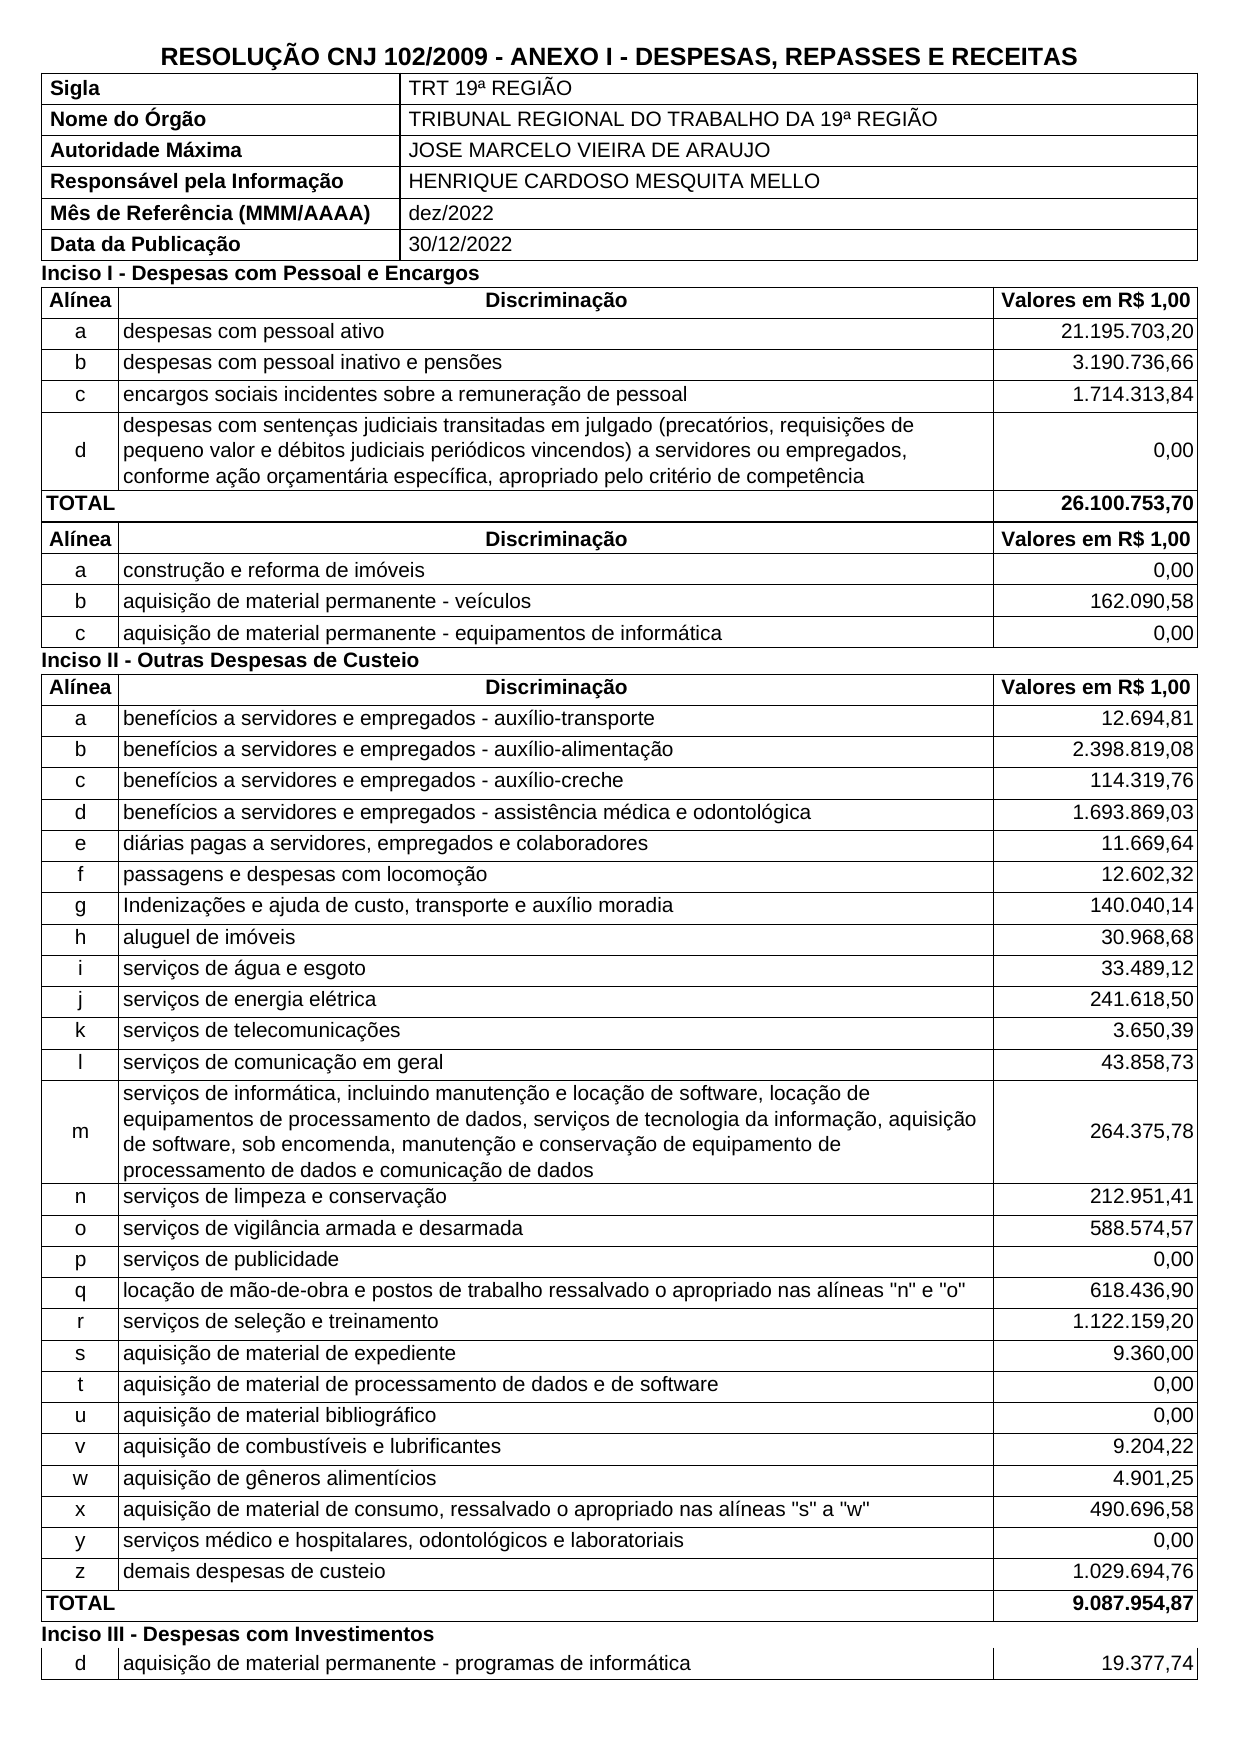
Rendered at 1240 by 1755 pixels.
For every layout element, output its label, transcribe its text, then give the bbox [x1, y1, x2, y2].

table_cell 21.195.703,20 [994, 319, 1197, 349]
table_cell serviços de água e esgoto [119, 956, 993, 986]
table_cell x [42, 1497, 118, 1527]
table_cell aquisição de material permanente - equipamentos de informática [119, 617, 993, 647]
text Inciso I - Despesas com Pessoal e Encargos [41, 261, 1078, 285]
table_cell 30/12/2022 [401, 230, 1197, 260]
table_cell 588.574,57 [994, 1216, 1197, 1246]
table_cell g [42, 893, 118, 923]
table_header d [42, 1648, 118, 1679]
table_cell 33.489,12 [994, 956, 1197, 986]
table_cell TRIBUNAL REGIONAL DO TRABALHO DA 19ª REGIÃO [401, 105, 1197, 135]
table_cell despesas com pessoal ativo [119, 319, 993, 349]
table_cell 1.029.694,76 [994, 1559, 1197, 1589]
table_cell diárias pagas a servidores, empregados e colaboradores [119, 831, 993, 861]
table_cell q [42, 1278, 118, 1308]
text Inciso II - Outras Despesas de Custeio [41, 648, 1078, 672]
table_header Sigla [42, 74, 399, 104]
table_cell 140.040,14 [994, 893, 1197, 923]
table_cell aquisição de material de consumo, ressalvado o apropriado nas alíneas "s" a "w" [119, 1497, 993, 1527]
table_header Alínea [42, 288, 118, 318]
table_cell aluguel de imóveis [119, 925, 993, 955]
table_header Alínea [42, 675, 118, 705]
table_cell c [42, 617, 118, 647]
table_cell 114.319,76 [994, 768, 1197, 798]
table_header 19.377,74 [994, 1648, 1197, 1679]
table_cell benefícios a servidores e empregados - auxílio-alimentação [119, 737, 993, 767]
table_cell Mês de Referência (MMM/AAAA) [42, 199, 399, 229]
table_cell a [42, 554, 118, 584]
table_cell JOSE MARCELO VIEIRA DE ARAUJO [401, 136, 1197, 166]
table_cell b [42, 737, 118, 767]
table_cell 0,00 [994, 1372, 1197, 1402]
table_cell TOTAL [42, 1591, 993, 1621]
table_cell serviços de energia elétrica [119, 987, 993, 1017]
table_cell TOTAL [42, 491, 993, 521]
table_cell 9.087.954,87 [994, 1591, 1197, 1621]
table_cell a [42, 319, 118, 349]
table_cell benefícios a servidores e empregados - auxílio-transporte [119, 706, 993, 736]
table_cell encargos sociais incidentes sobre a remuneração de pessoal [119, 381, 993, 412]
table_cell 264.375,78 [994, 1081, 1197, 1183]
table_cell 618.436,90 [994, 1278, 1197, 1308]
table_header TRT 19ª REGIÃO [401, 74, 1197, 104]
table_cell 1.714.313,84 [994, 381, 1197, 412]
table_cell despesas com sentenças judiciais transitadas em julgado (precatórios, requisições de pequeno valor e débitos judiciais periódicos vincendos) a servidores ou empregados, conforme ação orçamentária específica, apropriado pelo critério de competência [119, 413, 993, 489]
table_cell HENRIQUE CARDOSO MESQUITA MELLO [401, 167, 1197, 197]
table_cell locação de mão-de-obra e postos de trabalho ressalvado o apropriado nas alíneas "n" e "o" [119, 1278, 993, 1308]
table_cell 43.858,73 [994, 1050, 1197, 1080]
table_cell n [42, 1184, 118, 1214]
table_cell k [42, 1018, 118, 1048]
table_cell aquisição de material de processamento de dados e de software [119, 1372, 993, 1402]
table_cell j [42, 987, 118, 1017]
table_cell serviços de telecomunicações [119, 1018, 993, 1048]
table_cell r [42, 1309, 118, 1339]
table_cell 9.204,22 [994, 1434, 1197, 1464]
table_cell 12.602,32 [994, 862, 1197, 892]
table_cell o [42, 1216, 118, 1246]
table_cell 0,00 [994, 617, 1197, 647]
table_header Valores em R$ 1,00 [994, 288, 1197, 318]
table_cell 2.398.819,08 [994, 737, 1197, 767]
table_cell i [42, 956, 118, 986]
table_cell aquisição de material de expediente [119, 1341, 993, 1371]
table_cell 4.901,25 [994, 1466, 1197, 1496]
table_cell Autoridade Máxima [42, 136, 399, 166]
table_cell c [42, 768, 118, 798]
table_cell t [42, 1372, 118, 1402]
table_cell aquisição de gêneros alimentícios [119, 1466, 993, 1496]
table_cell serviços de vigilância armada e desarmada [119, 1216, 993, 1246]
table_cell 12.694,81 [994, 706, 1197, 736]
table_header Discriminação [119, 523, 993, 553]
table_cell serviços de limpeza e conservação [119, 1184, 993, 1214]
table_cell demais despesas de custeio [119, 1559, 993, 1589]
table_cell aquisição de material bibliográfico [119, 1403, 993, 1433]
table_cell w [42, 1466, 118, 1496]
table_cell aquisição de combustíveis e lubrificantes [119, 1434, 993, 1464]
table_cell e [42, 831, 118, 861]
table_cell c [42, 381, 118, 412]
table_cell 3.190.736,66 [994, 350, 1197, 380]
table_cell serviços de comunicação em geral [119, 1050, 993, 1080]
table_cell aquisição de material permanente - veículos [119, 585, 993, 616]
table_cell y [42, 1528, 118, 1558]
table_cell Nome do Órgão [42, 105, 399, 135]
table_cell benefícios a servidores e empregados - assistência médica e odontológica [119, 800, 993, 830]
table_header Discriminação [119, 288, 993, 318]
table_cell dez/2022 [401, 199, 1197, 229]
table_cell u [42, 1403, 118, 1433]
table_cell 162.090,58 [994, 585, 1197, 616]
table_cell serviços de informática, incluindo manutenção e locação de software, locação de equipamentos de processamento de dados, serviços de tecnologia da informação, aquisição de software, sob encomenda, manutenção e conservação de equipamento de processamento de dados e comunicação de dados [119, 1081, 993, 1183]
table_cell 490.696,58 [994, 1497, 1197, 1527]
table_cell f [42, 862, 118, 892]
table_cell Indenizações e ajuda de custo, transporte e auxílio moradia [119, 893, 993, 923]
text Inciso III - Despesas com Investimentos [41, 1622, 1078, 1646]
table_cell a [42, 706, 118, 736]
table_cell m [42, 1081, 118, 1183]
table_cell v [42, 1434, 118, 1464]
table_cell serviços médico e hospitalares, odontológicos e laboratoriais [119, 1528, 993, 1558]
table_cell construção e reforma de imóveis [119, 554, 993, 584]
table_header Discriminação [119, 675, 993, 705]
table_cell 9.360,00 [994, 1341, 1197, 1371]
table_cell 1.693.869,03 [994, 800, 1197, 830]
table_cell Responsável pela Informação [42, 167, 399, 197]
table_cell z [42, 1559, 118, 1589]
table_cell 0,00 [994, 1403, 1197, 1433]
table_cell s [42, 1341, 118, 1371]
table_cell serviços de seleção e treinamento [119, 1309, 993, 1339]
table_header Alínea [42, 523, 118, 553]
table_cell serviços de publicidade [119, 1247, 993, 1277]
table_cell 1.122.159,20 [994, 1309, 1197, 1339]
table_cell passagens e despesas com locomoção [119, 862, 993, 892]
table_header Valores em R$ 1,00 [994, 675, 1197, 705]
table_cell 3.650,39 [994, 1018, 1197, 1048]
table_cell despesas com pessoal inativo e pensões [119, 350, 993, 380]
table_cell 11.669,64 [994, 831, 1197, 861]
table_cell d [42, 800, 118, 830]
table_cell Data da Publicação [42, 230, 399, 260]
table_cell 241.618,50 [994, 987, 1197, 1017]
table_cell 0,00 [994, 554, 1197, 584]
table_cell p [42, 1247, 118, 1277]
table_header Valores em R$ 1,00 [994, 523, 1197, 553]
table_cell 0,00 [994, 413, 1197, 489]
table_cell 212.951,41 [994, 1184, 1197, 1214]
table_cell 26.100.753,70 [994, 491, 1197, 521]
table_cell 0,00 [994, 1247, 1197, 1277]
table_cell l [42, 1050, 118, 1080]
table_cell b [42, 350, 118, 380]
table_cell d [42, 413, 118, 489]
table_header aquisição de material permanente - programas de informática [119, 1648, 993, 1679]
table_cell b [42, 585, 118, 616]
table_cell benefícios a servidores e empregados - auxílio-creche [119, 768, 993, 798]
text RESOLUÇÃO CNJ 102/2009 - ANEXO I - DESPESAS, REPASSES E RECEITAS [42, 42, 1078, 70]
table_cell 0,00 [994, 1528, 1197, 1558]
table_cell h [42, 925, 118, 955]
table_cell 30.968,68 [994, 925, 1197, 955]
